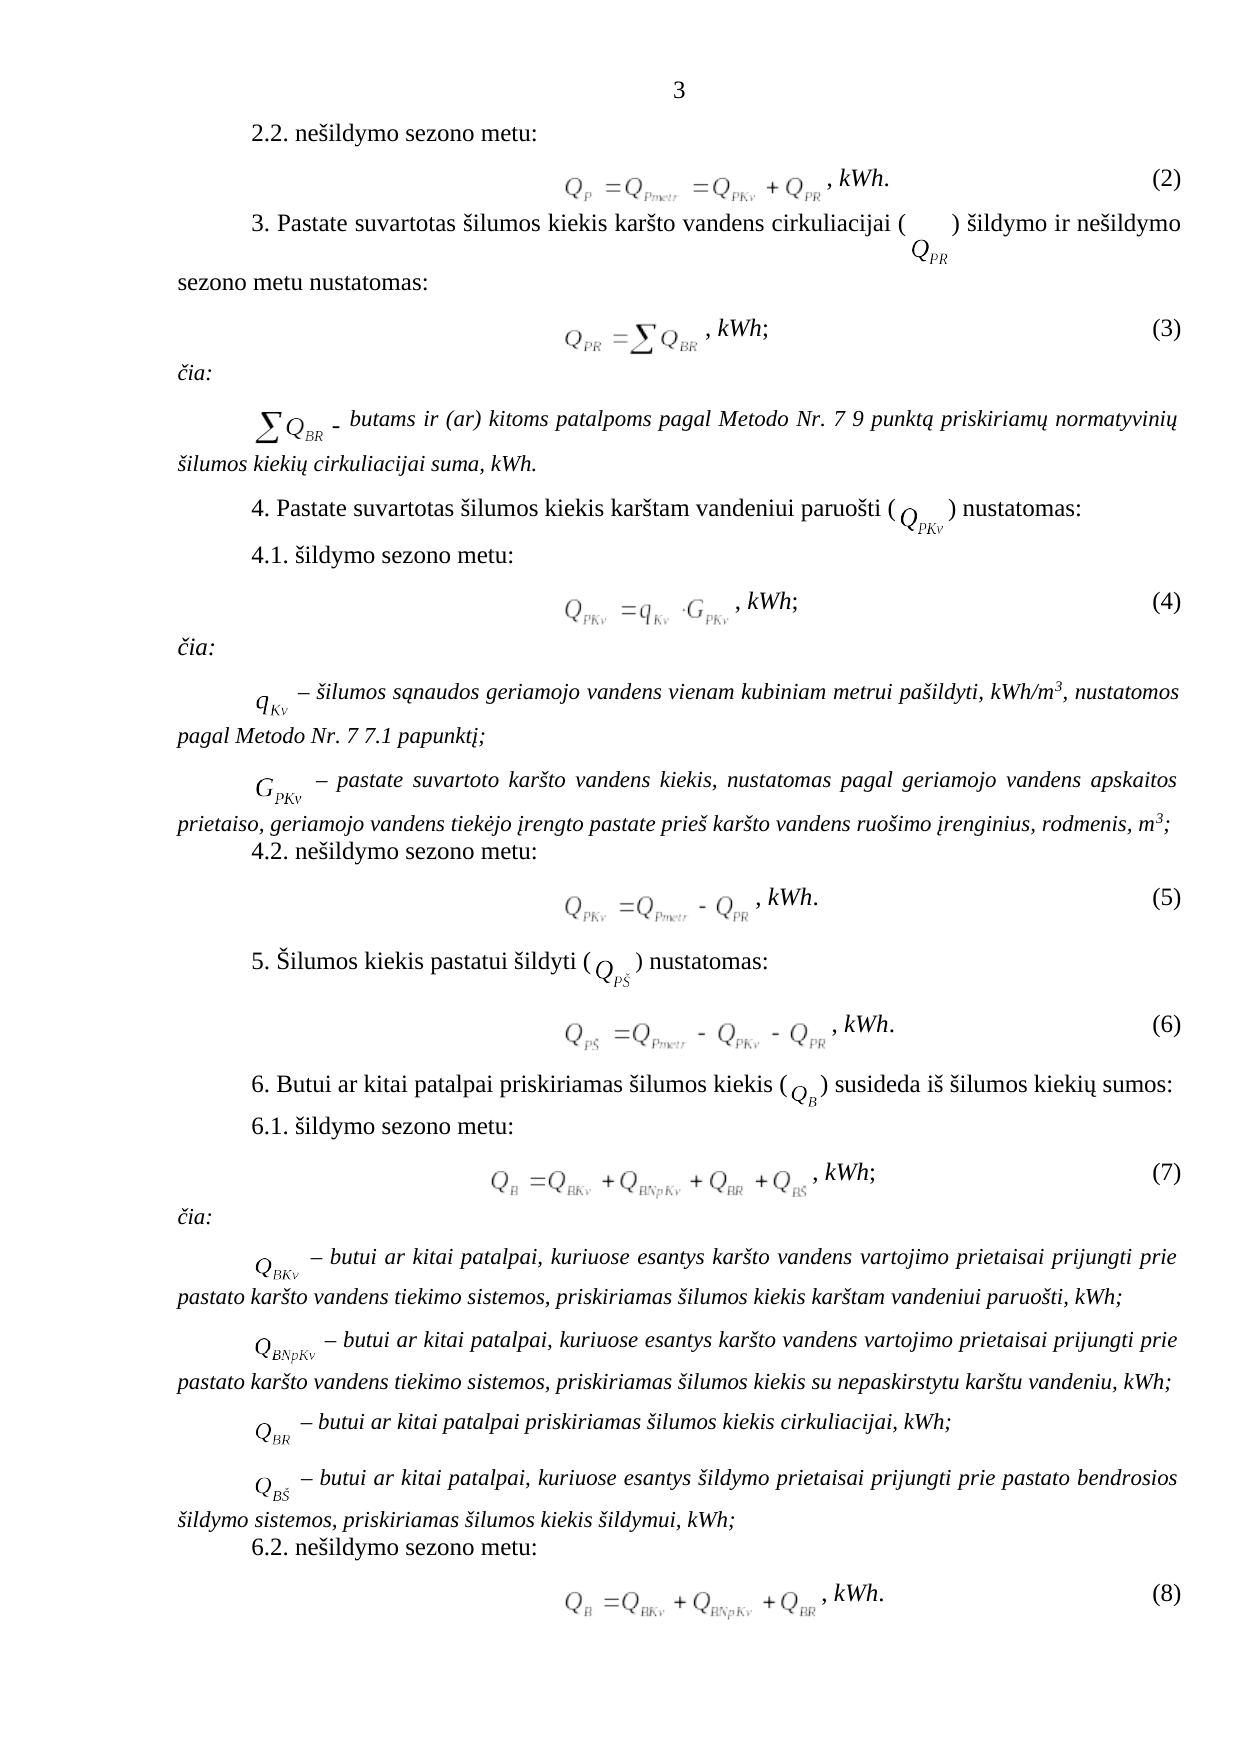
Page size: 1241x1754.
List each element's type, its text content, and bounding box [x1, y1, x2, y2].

text čia: [177, 632, 1181, 661]
text – butui ar kitai patalpai, kuriuose esantys karšto vandens vartojimo prietaisai prijungti prie pastato karšto vandens tiekimo sistemos, priskiriamas šilumos kiekis karštam vandeniui paruošti, kWh; [177, 1229, 1181, 1309]
text , kWh. (8) [177, 1561, 1181, 1624]
text čia: [177, 1203, 1181, 1229]
text 3. Pastate suvartotas šilumos kiekis karšto vandens cirkuliacijai () šildymo ir nešildymo sezono metu nustatomas: [177, 208, 1181, 296]
text , kWh; (4) [177, 568, 1181, 632]
text čia: [177, 359, 1181, 386]
text 2.2. nešildymo sezono metu: [177, 118, 1181, 147]
text , kWh. (5) [177, 865, 1181, 928]
text 4. Pastate suvartotas šilumos kiekis karštam vandeniui paruošti () nustatomas: [177, 476, 1181, 540]
text , kWh; (3) [177, 296, 1181, 359]
text – pastate suvartoto karšto vandens kiekis, nustatomas pagal geriamojo vandens apskaitos prietaiso, geriamojo vandens tiekėjo įrengto pastate prieš karšto vandens ruošimo įrenginius, rodmenis, m3; [177, 748, 1181, 836]
text – butui ar kitai patalpai, kuriuose esantys šildymo prietaisai prijungti prie pastato bendrosios šildymo sistemos, priskiriamas šilumos kiekis šildymui, kWh; [177, 1448, 1181, 1532]
text – butui ar kitai patalpai priskiriamas šilumos kiekis cirkuliacijai, kWh; [177, 1395, 1181, 1448]
text 4.2. nešildymo sezono metu: [177, 836, 1181, 865]
text – butui ar kitai patalpai, kuriuose esantys karšto vandens vartojimo prietaisai prijungti prie pastato karšto vandens tiekimo sistemos, priskiriamas šilumos kiekis su nepaskirstytu karštu vandeniu, kWh; [177, 1309, 1181, 1395]
text 6. Butui ar kitai patalpai priskiriamas šilumos kiekis () susideda iš šilumos kiekių sumos: [177, 1055, 1181, 1111]
text butams ir (ar) kitoms patalpoms pagal Metodo Nr. 7 9 punktą priskiriamų normatyvinių šilumos kiekių cirkuliacijai suma, kWh. [177, 386, 1181, 476]
text , kWh; (7) [177, 1140, 1181, 1203]
text 6.2. nešildymo sezono metu: [177, 1532, 1181, 1561]
text , kWh. (6) [177, 992, 1181, 1055]
text , kWh. (2) [177, 147, 1181, 208]
text 5. Šilumos kiekis pastatui šildyti () nustatomas: [177, 928, 1181, 992]
text – šilumos sąnaudos geriamojo vandens vienam kubiniam metrui pašildyti, kWh/m3, nustatomos pagal Metodo Nr. 7 7.1 papunktį; [177, 661, 1181, 748]
text 6.1. šildymo sezono metu: [177, 1111, 1181, 1140]
text 4.1. šildymo sezono metu: [177, 540, 1181, 568]
